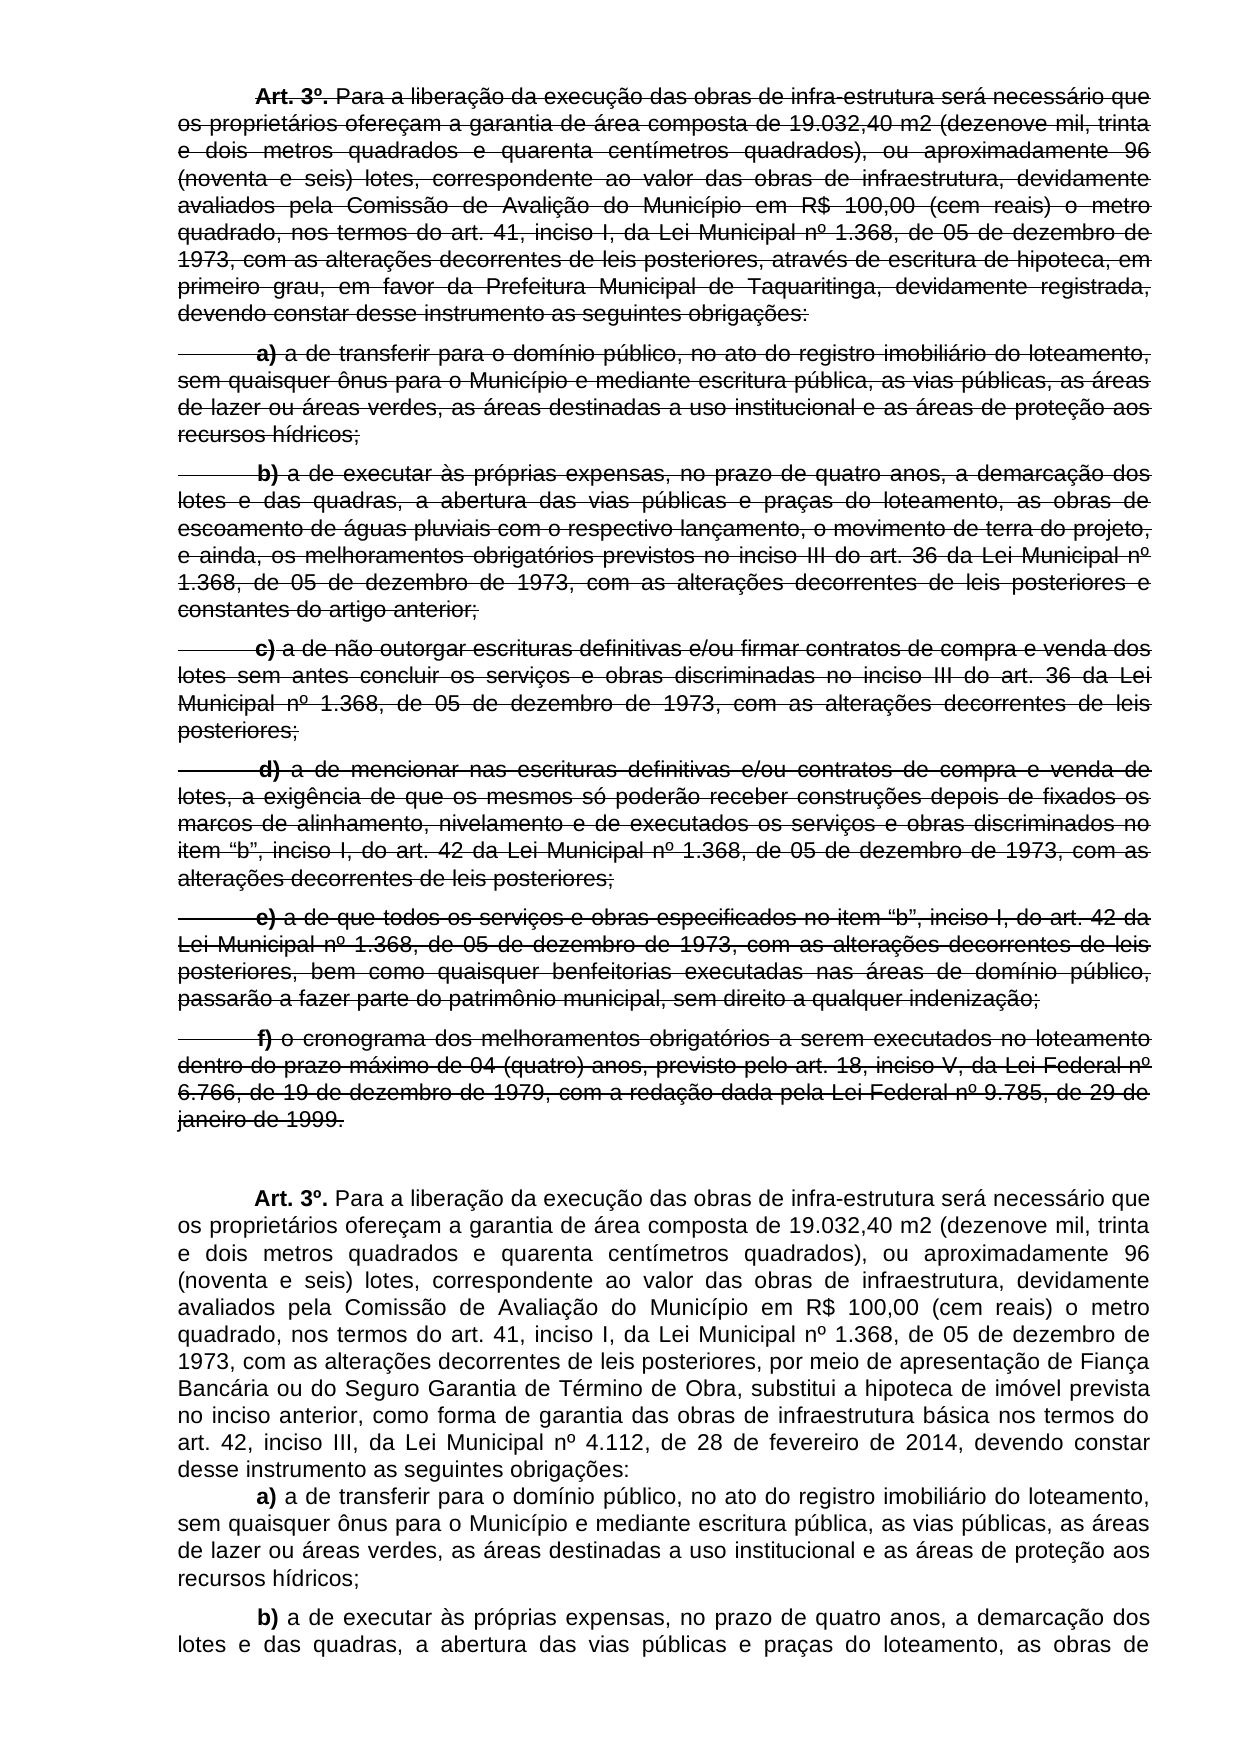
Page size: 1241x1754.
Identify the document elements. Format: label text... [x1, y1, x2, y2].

text Art. 3º. Para a liberação da execução das obras de infra-estrutura será necessário que os proprietários ofereçam a garantia de área composta de 19.032,40 m2 (dezenove mil, trinta e dois metros quadrados e quarenta centímetros quadrados), ou aproximadamente 96 (noventa e seis) lotes, correspondente ao valor das obras de infraestrutura, devidamente avaliados pela Comissão de Avalição do Município em R$ 100,00 (cem reais) o metro quadrado, nos termos do art. 41, inciso I, da Lei Municipal nº 1.368, de 05 de dezembro de 1973, com as alterações decorrentes de leis posteriores, através de escritura de hipoteca, em primeiro grau, em favor da Prefeitura Municipal de Taquaritinga, devidamente registrada, devendo constar desse instrumento as seguintes obrigações: [177, 261, 1152, 326]
text a) a de transferir para o domínio público, no ato do registro imobiliário do loteamento, sem quaisquer ônus para o Município e mediante escritura pública, as vias públicas, as áreas de lazer ou áreas verdes, as áreas destinadas a uso institucional e as áreas de proteção aos recursos hídricos; [177, 409, 1152, 447]
text b) a de executar às próprias expensas, no prazo de quatro anos, a demarcação dos lotes e das quadras, a abertura das vias públicas e praças do loteamento, as obras de escoamento de águas pluviais com o respectivo lançamento, o movimento de terra do projeto, e ainda, os melhoramentos obrigatórios previstos no inciso III do art. 36 da Lei Municipal nº 1.368, de 05 de dezembro de 1973, com as alterações decorrentes de leis posteriores e constantes do artigo anterior; [177, 476, 1152, 529]
text b) a de executar às próprias expensas, no prazo de quatro anos, a demarcação dos lotes e das quadras, a abertura das vias públicas e praças do loteamento, as obras de escoamento de águas pluviais com o respectivo lançamento, o movimento de terra do projeto, e ainda, os melhoramentos obrigatórios previstos no inciso III do art. 36 da Lei Municipal nº 1.368, de 05 de dezembro de 1973, com as alterações decorrentes de leis posteriores e constantes do artigo anterior; [177, 530, 1152, 622]
text Art. 3º. Para a liberação da execução das obras de infra-estrutura será necessário que os proprietários ofereçam a garantia de área composta de 19.032,40 m2 (dezenove mil, trinta e dois metros quadrados e quarenta centímetros quadrados), ou aproximadamente 96 (noventa e seis) lotes, correspondente ao valor das obras de infraestrutura, devidamente avaliados pela Comissão de Avalição do Município em R$ 100,00 (cem reais) o metro quadrado, nos termos do art. 41, inciso I, da Lei Municipal nº 1.368, de 05 de dezembro de 1973, com as alterações decorrentes de leis posteriores, através de escritura de hipoteca, em primeiro grau, em favor da Prefeitura Municipal de Taquaritinga, devidamente registrada, devendo constar desse instrumento as seguintes obrigações: [177, 83, 1152, 206]
text c) a de não outorgar escrituras definitivas e/ou firmar contratos de compra e venda dos lotes sem antes concluir os serviços e obras discriminadas no inciso III do art. 36 da Lei Municipal nº 1.368, de 05 de dezembro de 1973, com as alterações decorrentes de leis posteriores; [177, 678, 1152, 704]
text d) a de mencionar nas escrituras definitivas e/ou contratos de compra e venda de lotes, a exigência de que os mesmos só poderão receber construções depois de fixados os marcos de alinhamento, nivelamento e de executados os serviços e obras discriminados no item “b”, inciso I, do art. 42 da Lei Municipal nº 1.368, de 05 de dezembro de 1973, com as alterações decorrentes de leis posteriores; [177, 771, 1152, 891]
text f) o cronograma dos melhoramentos obrigatórios a serem executados no loteamento dentro do prazo máximo de 04 (quatro) anos, previsto pelo art. 18, inciso V, da Lei Federal nº 6.766, de 19 de dezembro de 1979, com a redação dada pela Lei Federal nº 9.785, de 29 de janeiro de 1999. [177, 1040, 1152, 1066]
text Art. 3º. Para a liberação da execução das obras de infra-estrutura será necessário que os proprietários ofereçam a garantia de área composta de 19.032,40 m2 (dezenove mil, trinta e dois metros quadrados e quarenta centímetros quadrados), ou aproximadamente 96 (noventa e seis) lotes, correspondente ao valor das obras de infraestrutura, devidamente avaliados pela Comissão de Avaliação do Município em R$ 100,00 (cem reais) o metro quadrado, nos termos do art. 41, inciso I, da Lei Municipal nº 1.368, de 05 de dezembro de 1973, com as alterações decorrentes de leis posteriores, por meio de apresentação de Fiança Bancária ou do Seguro Garantia de Término de Obra, substitui a hipoteca de imóvel prevista no inciso anterior, como forma de garantia das obras de infraestrutura básica nos termos do art. 42, inciso III, da Lei Municipal nº 4.112, de 28 de fevereiro de 2014, devendo constar desse instrumento as seguintes obrigações: [177, 1185, 1152, 1483]
text Art. 3º. Para a liberação da execução das obras de infra-estrutura será necessário que os proprietários ofereçam a garantia de área composta de 19.032,40 m2 (dezenove mil, trinta e dois metros quadrados e quarenta centímetros quadrados), ou aproximadamente 96 (noventa e seis) lotes, correspondente ao valor das obras de infraestrutura, devidamente avaliados pela Comissão de Avalição do Município em R$ 100,00 (cem reais) o metro quadrado, nos termos do art. 41, inciso I, da Lei Municipal nº 1.368, de 05 de dezembro de 1973, com as alterações decorrentes de leis posteriores, através de escritura de hipoteca, em primeiro grau, em favor da Prefeitura Municipal de Taquaritinga, devidamente registrada, devendo constar desse instrumento as seguintes obrigações: [177, 234, 1152, 260]
text c) a de não outorgar escrituras definitivas e/ou firmar contratos de compra e venda dos lotes sem antes concluir os serviços e obras discriminadas no inciso III do art. 36 da Lei Municipal nº 1.368, de 05 de dezembro de 1973, com as alterações decorrentes de leis posteriores; [177, 635, 1152, 650]
text f) o cronograma dos melhoramentos obrigatórios a serem executados no loteamento dentro do prazo máximo de 04 (quatro) anos, previsto pelo art. 18, inciso V, da Lei Federal nº 6.766, de 19 de dezembro de 1979, com a redação dada pela Lei Federal nº 9.785, de 29 de janeiro de 1999. [177, 1024, 1152, 1039]
text c) a de não outorgar escrituras definitivas e/ou firmar contratos de compra e venda dos lotes sem antes concluir os serviços e obras discriminadas no inciso III do art. 36 da Lei Municipal nº 1.368, de 05 de dezembro de 1973, com as alterações decorrentes de leis posteriores; [177, 705, 1152, 743]
text a) a de transferir para o domínio público, no ato do registro imobiliário do loteamento, sem quaisquer ônus para o Município e mediante escritura pública, as vias públicas, as áreas de lazer ou áreas verdes, as áreas destinadas a uso institucional e as áreas de proteção aos recursos hídricos; [177, 1483, 1152, 1591]
text b) a de executar às próprias expensas, no prazo de quatro anos, a demarcação dos lotes e das quadras, a abertura das vias públicas e praças do loteamento, as obras de escoamento de águas pluviais com o respectivo lançamento, o movimento de terra do projeto, e ainda, os melhoramentos obrigatórios previstos no inciso III do art. 36 da Lei Municipal nº 1.368, de 05 de dezembro de 1973, com as alterações decorrentes de leis posteriores e constantes do artigo anterior; [177, 460, 1152, 475]
text b) a de executar às próprias expensas, no prazo de quatro anos, a demarcação dos lotes e das quadras, a abertura das vias públicas e praças do loteamento, as obras de [177, 1603, 1152, 1658]
text a) a de transferir para o domínio público, no ato do registro imobiliário do loteamento, sem quaisquer ônus para o Município e mediante escritura pública, as vias públicas, as áreas de lazer ou áreas verdes, as áreas destinadas a uso institucional e as áreas de proteção aos recursos hídricos; [177, 339, 1152, 408]
text c) a de não outorgar escrituras definitivas e/ou firmar contratos de compra e venda dos lotes sem antes concluir os serviços e obras discriminadas no inciso III do art. 36 da Lei Municipal nº 1.368, de 05 de dezembro de 1973, com as alterações decorrentes de leis posteriores; [177, 651, 1152, 677]
text Art. 3º. Para a liberação da execução das obras de infra-estrutura será necessário que os proprietários ofereçam a garantia de área composta de 19.032,40 m2 (dezenove mil, trinta e dois metros quadrados e quarenta centímetros quadrados), ou aproximadamente 96 (noventa e seis) lotes, correspondente ao valor das obras de infraestrutura, devidamente avaliados pela Comissão de Avalição do Município em R$ 100,00 (cem reais) o metro quadrado, nos termos do art. 41, inciso I, da Lei Municipal nº 1.368, de 05 de dezembro de 1973, com as alterações decorrentes de leis posteriores, através de escritura de hipoteca, em primeiro grau, em favor da Prefeitura Municipal de Taquaritinga, devidamente registrada, devendo constar desse instrumento as seguintes obrigações: [177, 207, 1152, 233]
text d) a de mencionar nas escrituras definitivas e/ou contratos de compra e venda de lotes, a exigência de que os mesmos só poderão receber construções depois de fixados os marcos de alinhamento, nivelamento e de executados os serviços e obras discriminados no item “b”, inciso I, do art. 42 da Lei Municipal nº 1.368, de 05 de dezembro de 1973, com as alterações decorrentes de leis posteriores; [177, 756, 1152, 770]
text f) o cronograma dos melhoramentos obrigatórios a serem executados no loteamento dentro do prazo máximo de 04 (quatro) anos, previsto pelo art. 18, inciso V, da Lei Federal nº 6.766, de 19 de dezembro de 1979, com a redação dada pela Lei Federal nº 9.785, de 29 de janeiro de 1999. [177, 1067, 1152, 1133]
text e) a de que todos os serviços e obras especificados no item “b”, inciso I, do art. 42 da Lei Municipal nº 1.368, de 05 de dezembro de 1973, com as alterações decorrentes de leis posteriores, bem como quaisquer benfeitorias executadas nas áreas de domínio público, passarão a fazer parte do patrimônio municipal, sem direito a qualquer indenização; [177, 903, 1152, 1012]
